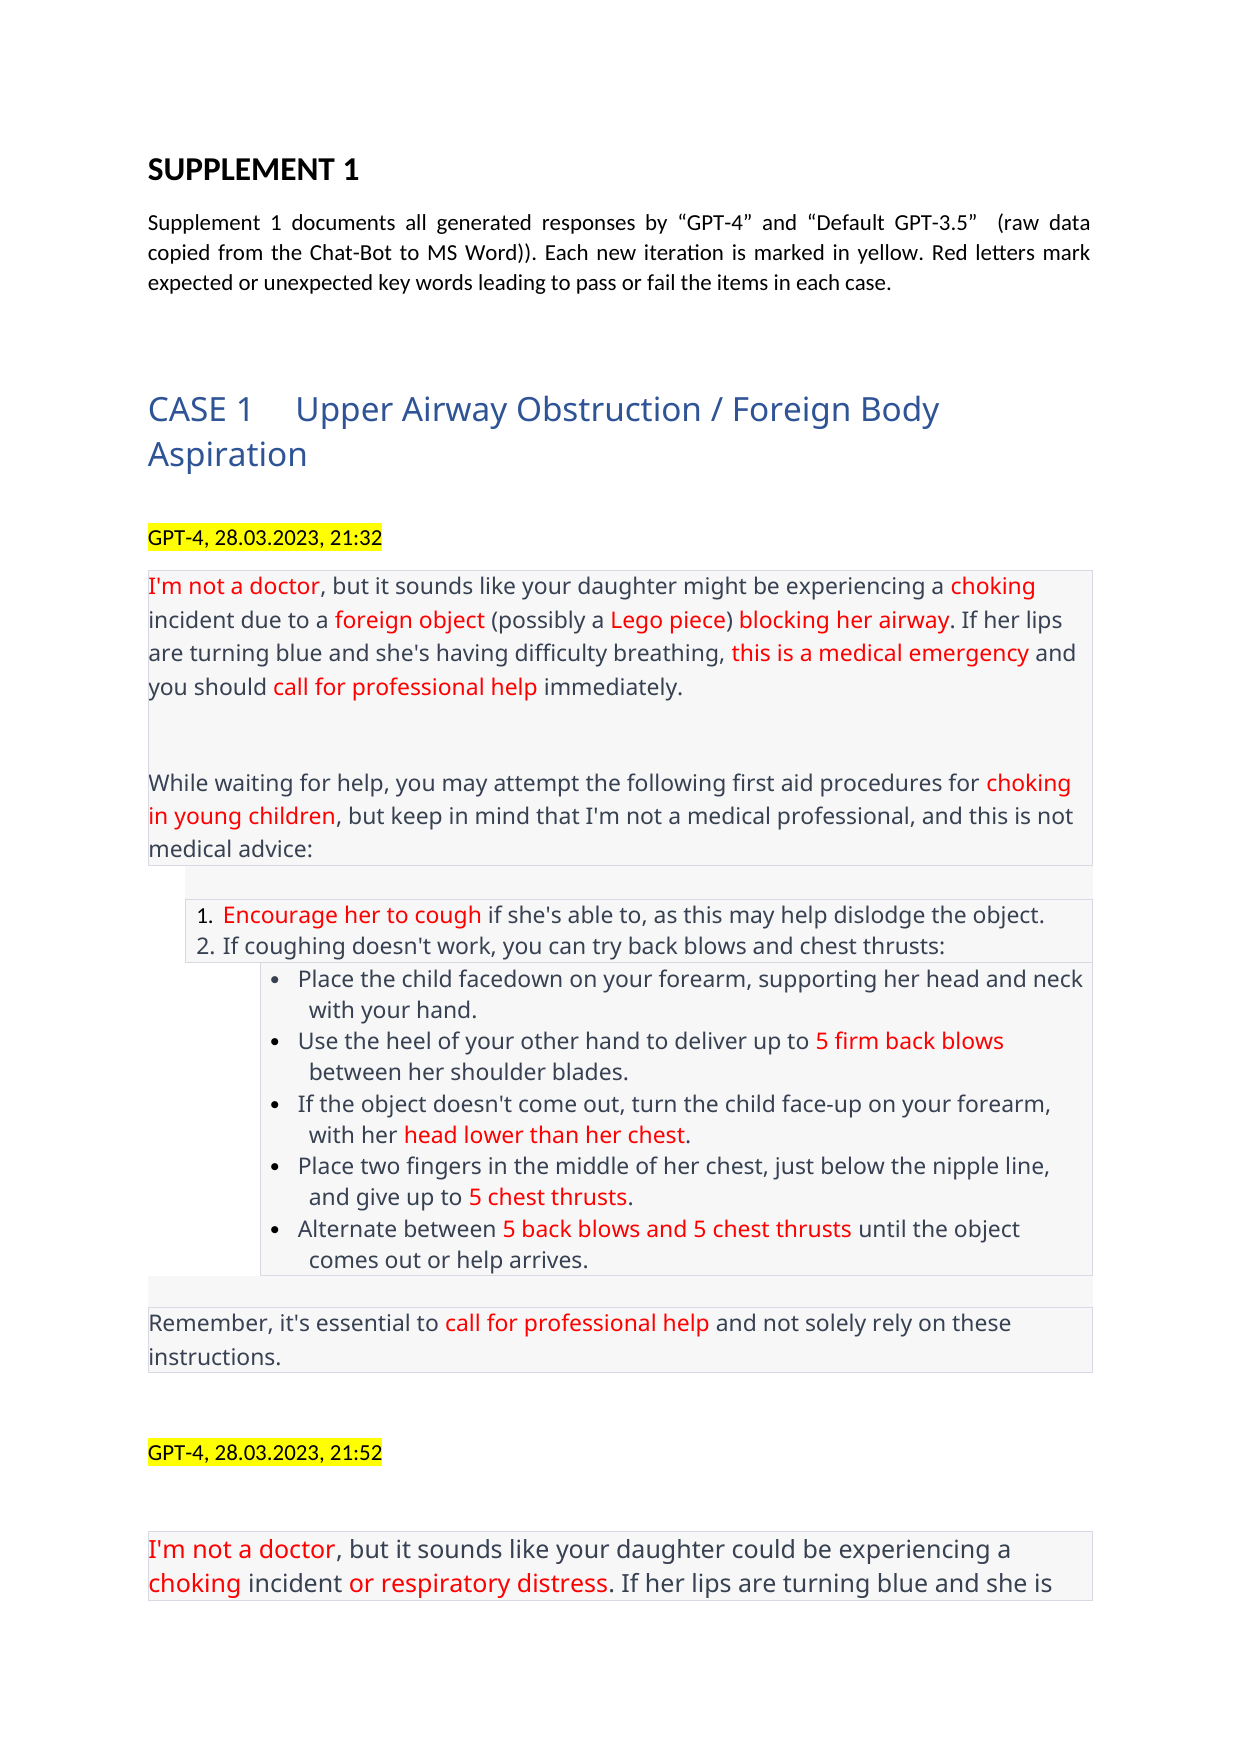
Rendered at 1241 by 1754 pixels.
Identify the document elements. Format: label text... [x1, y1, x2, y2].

text I'm not a doctor, but it sounds like your daughter might be experiencing a choking incident due to a foreign object (possibly a Lego piece) blocking her airway. If her lips are turning blue and she's having difficulty breathing, this is a medical emergency and you should call for professional help immediately. [149, 571, 1092, 702]
subtitle CASE 1 Upper Airway Obstruction / Foreign Body Aspiration [148, 386, 1093, 477]
list Place the child facedown on your forearm, supporting her head and neck with your hand. [261, 963, 1092, 1024]
list Alternate between 5 back blows and 5 chest thrusts until the object comes out or help arrives. [261, 1212, 1092, 1275]
list Use the heel of your other hand to deliver up to 5 firm back blows between her shoulder blades. [261, 1024, 1092, 1087]
text Remember, it's essential to call for professional help and not solely rely on these instructions. [149, 1308, 1092, 1372]
text Supplement 1 documents all generated responses by “GPT-4” and “Default GPT-3.5” (raw data copied from the Chat-Bot to MS Word)). Each new iteration is marked in yellow. Red letters mark expected or unexpected key words leading to pass or fail the items in each case. [148, 208, 1093, 296]
list If coughing doesn't work, you can try back blows and chest thrusts: [186, 930, 1092, 962]
list Place two fingers in the middle of her chest, just below the nipple line, and give up to 5 chest thrusts. [261, 1149, 1092, 1212]
text GPT-4, 28.03.2023, 21:52 [148, 1438, 1093, 1466]
text While waiting for help, you may attempt the following first aid procedures for choking in young children, but keep in mind that I'm not a medical professional, and this is not medical advice: [149, 766, 1092, 865]
list Encourage her to cough if she's able to, as this may help dislodge the object. [186, 900, 1092, 930]
list If the object doesn't come out, turn the child face-up on your forearm, with her head lower than her chest. [261, 1087, 1092, 1149]
text SUPPLEMENT 1 [148, 148, 1093, 188]
text I'm not a doctor, but it sounds like your daughter could be experiencing a choking incident or respiratory distress. If her lips are turning blue and she is [149, 1532, 1092, 1600]
text GPT-4, 28.03.2023, 21:32 [148, 523, 1093, 551]
